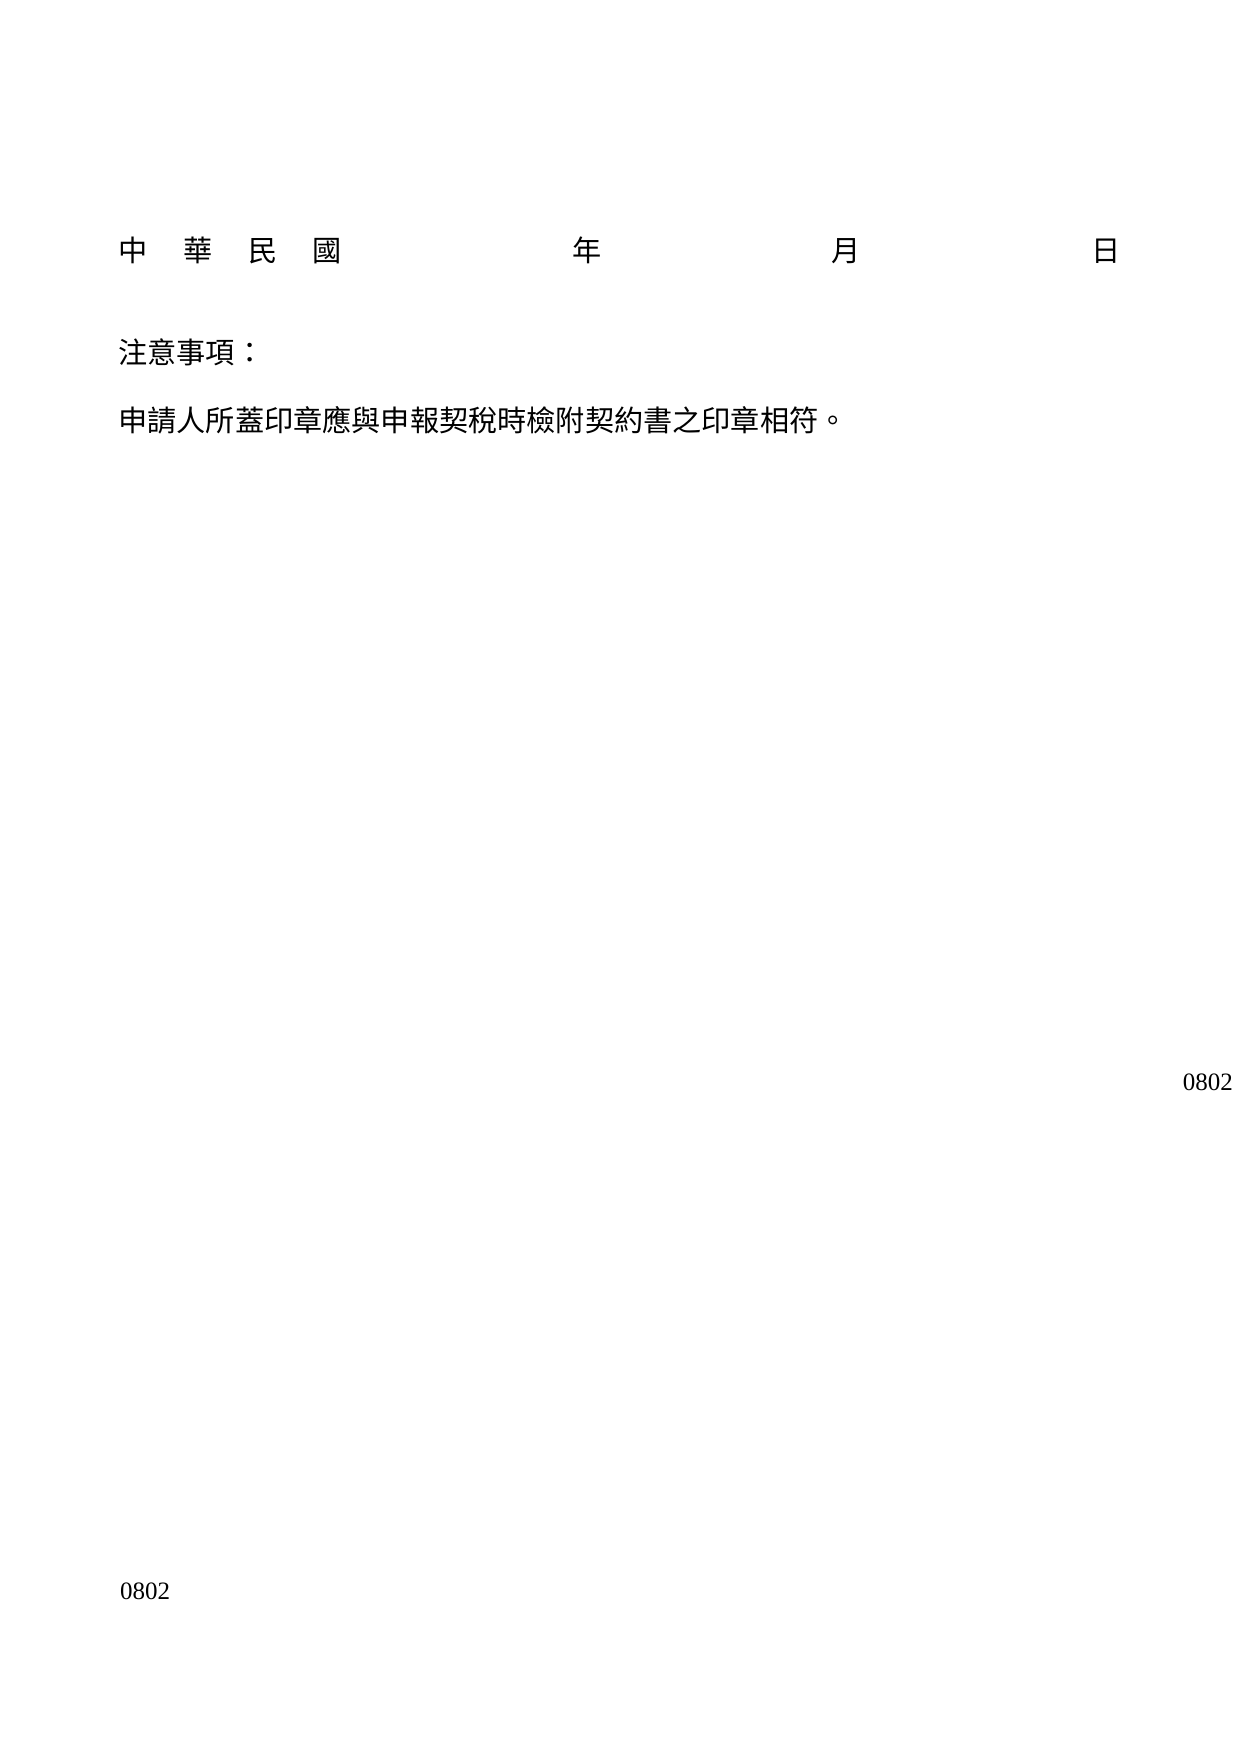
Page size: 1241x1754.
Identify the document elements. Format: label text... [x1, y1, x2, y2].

text 申請人所蓋印章應與申報契稅時檢附契約書之印章相符。 [118, 384, 1122, 452]
text 0802 [1183, 1070, 1238, 1095]
text 注意事項： [118, 317, 1122, 384]
text 0802 [120, 1579, 176, 1604]
text 中華民國 年 月 日 [118, 215, 1122, 283]
